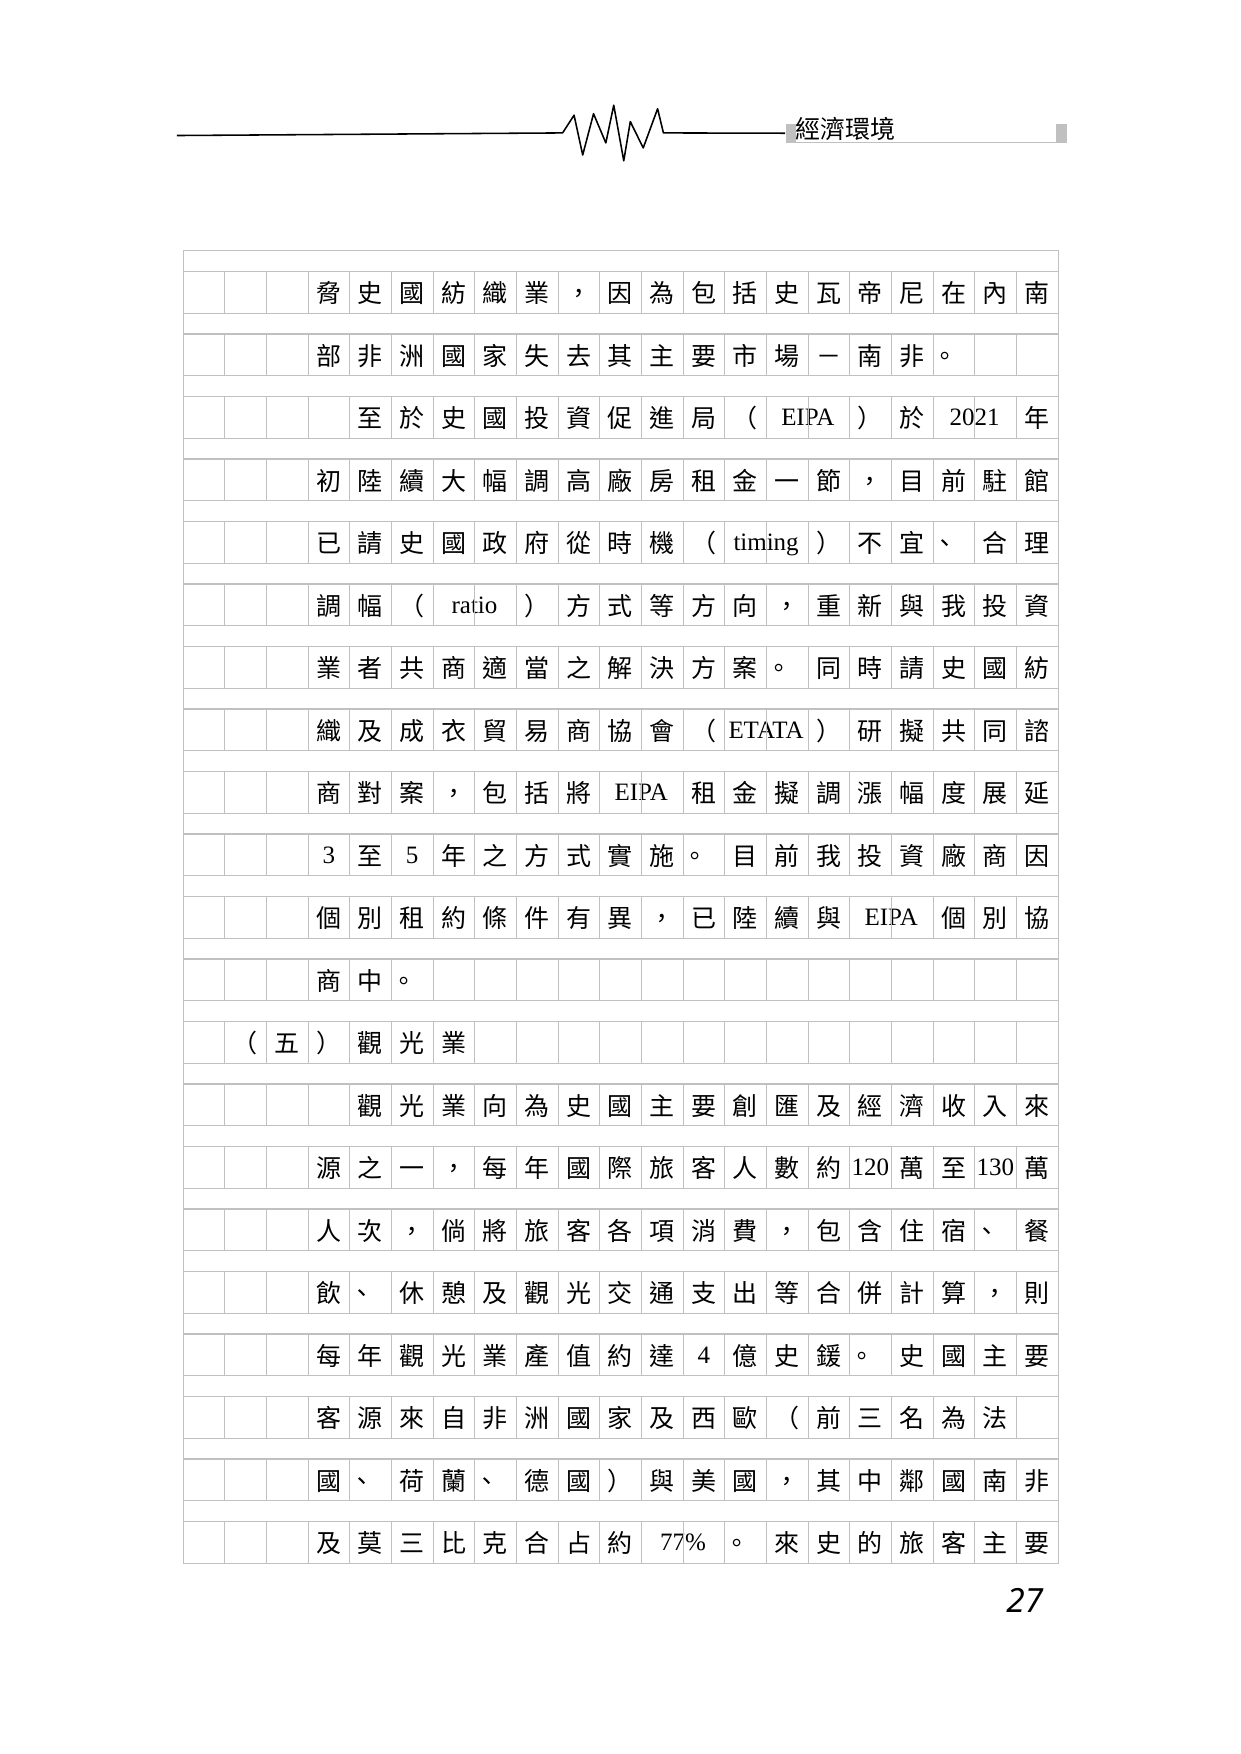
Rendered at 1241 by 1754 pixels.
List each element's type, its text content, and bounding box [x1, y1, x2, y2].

text 此外，南非政府於2021年2月5日通過「零售-服裝、紡織品、鞋類及皮革價值鏈之產業政策計畫」（Retail-Clothing, Textile, Footwear and Leather, R-CTFL Value Chain Master Plan），藉由紡織業之價值鏈上中下游之合作關係，期能復興紡織業來振興經濟，因應「嚴重特殊傳染性肺炎」（COVID-19）疫情對就業市場之衝擊。該計畫鼓勵南非成衣零售商（服飾大型批發連鎖店）支持向當地紡織成衣製造廠採購，承諾採購當地產品。南非政府通過該政策計畫之其他獎勵激勵措施尚包括降低自亞洲國家（例如中國大陸、臺灣等東南亞國家）進口布料將豁免22%之原物料關稅，以提升南非紡織成衣廠自行加工之意願與競爭力。面對南非該政策計畫，多數史國業者認為此將嚴重威脅史國紡織業，因為包括史瓦帝尼在內南部非洲國家失去其主要市場－南非。 [281, 314, 1058, 333]
text 觀光業向為史國主要創匯及經濟收入來源之一，每年國際旅客人數約120萬至130萬人次，倘將旅客各項消費，包含住宿、餐飲、休憩及觀光交通支出等合併計算，則每年觀光業產值約達4億史鍰。史國主要客源來自非洲國家及西歐（前三名為法國、荷蘭、德國）與美國，其中鄰國南非及莫三比克合占約77%。來史的旅客主要是自行開車或搭乘遊覽車，經由空運（自南非約堡）抵史的人數比例僅有2% 。為服務觀光客，史國近年採取簡化簽證及邊境通關手續，改善交通設施，節日期間重要邊界關卡24小時全天開放，以利觀光客入出境。 [281, 1251, 1058, 1271]
text 至於史國投資促進局（EIPA）於2021年初陸續大幅調高廠房租金一節，目前駐館已請史國政府從時機（timing）不宜、合理調幅（ratio）方式等方向，重新與我投資業者共商適當之解決方案。同時請史國紡織及成衣貿易商協會（ETATA）研擬共同諮商對案，包括將EIPA租金擬調漲幅度展延3至5年之方式實施。目前我投資廠商因個別租約條件有異，已陸續與EIPA個別協商中。 [281, 439, 1058, 458]
text 觀光業向為史國主要創匯及經濟收入來源之一，每年國際旅客人數約120萬至130萬人次，倘將旅客各項消費，包含住宿、餐飲、休憩及觀光交通支出等合併計算，則每年觀光業產值約達4億史鍰。史國主要客源來自非洲國家及西歐（前三名為法國、荷蘭、德國）與美國，其中鄰國南非及莫三比克合占約77%。來史的旅客主要是自行開車或搭乘遊覽車，經由空運（自南非約堡）抵史的人數比例僅有2% 。為服務觀光客，史國近年採取簡化簽證及邊境通關手續，改善交通設施，節日期間重要邊界關卡24小時全天開放，以利觀光客入出境。 [281, 1314, 1058, 1333]
text [975, 1022, 1016, 1063]
text 至於史國投資促進局（EIPA）於2021年初陸續大幅調高廠房租金一節，目前駐館已請史國政府從時機（timing）不宜、合理調幅（ratio）方式等方向，重新與我投資業者共商適當之解決方案。同時請史國紡織及成衣貿易商協會（ETATA）研擬共同諮商對案，包括將EIPA租金擬調漲幅度展延3至5年之方式實施。目前我投資廠商因個別租約條件有異，已陸續與EIPA個別協商中。 [281, 564, 1058, 583]
text 觀光業向為史國主要創匯及經濟收入來源之一，每年國際旅客人數約120萬至130萬人次，倘將旅客各項消費，包含住宿、餐飲、休憩及觀光交通支出等合併計算，則每年觀光業產值約達4億史鍰。史國主要客源來自非洲國家及西歐（前三名為法國、荷蘭、德國）與美國，其中鄰國南非及莫三比克合占約77%。來史的旅客主要是自行開車或搭乘遊覽車，經由空運（自南非約堡）抵史的人數比例僅有2% 。為服務觀光客，史國近年採取簡化簽證及邊境通關手續，改善交通設施，節日期間重要邊界關卡24小時全天開放，以利觀光客入出境。 [281, 1064, 1058, 1083]
text （ [225, 1022, 266, 1063]
text [850, 1022, 891, 1063]
text 至於史國投資促進局（EIPA）於2021年初陸續大幅調高廠房租金一節，目前駐館已請史國政府從時機（timing）不宜、合理調幅（ratio）方式等方向，重新與我投資業者共商適當之解決方案。同時請史國紡織及成衣貿易商協會（ETATA）研擬共同諮商對案，包括將EIPA租金擬調漲幅度展延3至5年之方式實施。目前我投資廠商因個別租約條件有異，已陸續與EIPA個別協商中。 [281, 751, 1058, 771]
text 觀 [350, 1022, 391, 1063]
text [600, 1022, 641, 1063]
text 至於史國投資促進局（EIPA）於2021年初陸續大幅調高廠房租金一節，目前駐館已請史國政府從時機（timing）不宜、合理調幅（ratio）方式等方向，重新與我投資業者共商適當之解決方案。同時請史國紡織及成衣貿易商協會（ETATA）研擬共同諮商對案，包括將EIPA租金擬調漲幅度展延3至5年之方式實施。目前我投資廠商因個別租約條件有異，已陸續與EIPA個別協商中。 [281, 876, 1058, 896]
text [1017, 1022, 1058, 1063]
text [207, 1001, 1058, 1021]
text [767, 1022, 808, 1063]
text ） [309, 1022, 349, 1063]
text 業 [434, 1022, 474, 1063]
text 觀光業向為史國主要創匯及經濟收入來源之一，每年國際旅客人數約120萬至130萬人次，倘將旅客各項消費，包含住宿、餐飲、休憩及觀光交通支出等合併計算，則每年觀光業產值約達4億史鍰。史國主要客源來自非洲國家及西歐（前三名為法國、荷蘭、德國）與美國，其中鄰國南非及莫三比克合占約77%。來史的旅客主要是自行開車或搭乘遊覽車，經由空運（自南非約堡）抵史的人數比例僅有2% 。為服務觀光客，史國近年採取簡化簽證及邊境通關手續，改善交通設施，節日期間重要邊界關卡24小時全天開放，以利觀光客入出境。 [281, 1126, 1058, 1146]
text 至於史國投資促進局（EIPA）於2021年初陸續大幅調高廠房租金一節，目前駐館已請史國政府從時機（timing）不宜、合理調幅（ratio）方式等方向，重新與我投資業者共商適當之解決方案。同時請史國紡織及成衣貿易商協會（ETATA）研擬共同諮商對案，包括將EIPA租金擬調漲幅度展延3至5年之方式實施。目前我投資廠商因個別租約條件有異，已陸續與EIPA個別協商中。 [281, 376, 1058, 396]
text 觀光業向為史國主要創匯及經濟收入來源之一，每年國際旅客人數約120萬至130萬人次，倘將旅客各項消費，包含住宿、餐飲、休憩及觀光交通支出等合併計算，則每年觀光業產值約達4億史鍰。史國主要客源來自非洲國家及西歐（前三名為法國、荷蘭、德國）與美國，其中鄰國南非及莫三比克合占約77%。來史的旅客主要是自行開車或搭乘遊覽車，經由空運（自南非約堡）抵史的人數比例僅有2% 。為服務觀光客，史國近年採取簡化簽證及邊境通關手續，改善交通設施，節日期間重要邊界關卡24小時全天開放，以利觀光客入出境。 [281, 1501, 1058, 1521]
text [642, 1022, 683, 1063]
text 觀光業向為史國主要創匯及經濟收入來源之一，每年國際旅客人數約120萬至130萬人次，倘將旅客各項消費，包含住宿、餐飲、休憩及觀光交通支出等合併計算，則每年觀光業產值約達4億史鍰。史國主要客源來自非洲國家及西歐（前三名為法國、荷蘭、德國）與美國，其中鄰國南非及莫三比克合占約77%。來史的旅客主要是自行開車或搭乘遊覽車，經由空運（自南非約堡）抵史的人數比例僅有2% 。為服務觀光客，史國近年採取簡化簽證及邊境通關手續，改善交通設施，節日期間重要邊界關卡24小時全天開放，以利觀光客入出境。 [281, 1189, 1058, 1208]
text 至於史國投資促進局（EIPA）於2021年初陸續大幅調高廠房租金一節，目前駐館已請史國政府從時機（timing）不宜、合理調幅（ratio）方式等方向，重新與我投資業者共商適當之解決方案。同時請史國紡織及成衣貿易商協會（ETATA）研擬共同諮商對案，包括將EIPA租金擬調漲幅度展延3至5年之方式實施。目前我投資廠商因個別租約條件有異，已陸續與EIPA個別協商中。 [281, 939, 1058, 958]
text 至於史國投資促進局（EIPA）於2021年初陸續大幅調高廠房租金一節，目前駐館已請史國政府從時機（timing）不宜、合理調幅（ratio）方式等方向，重新與我投資業者共商適當之解決方案。同時請史國紡織及成衣貿易商協會（ETATA）研擬共同諮商對案，包括將EIPA租金擬調漲幅度展延3至5年之方式實施。目前我投資廠商因個別租約條件有異，已陸續與EIPA個別協商中。 [281, 626, 1058, 646]
text [559, 1022, 599, 1063]
text 觀光業向為史國主要創匯及經濟收入來源之一，每年國際旅客人數約120萬至130萬人次，倘將旅客各項消費，包含住宿、餐飲、休憩及觀光交通支出等合併計算，則每年觀光業產值約達4億史鍰。史國主要客源來自非洲國家及西歐（前三名為法國、荷蘭、德國）與美國，其中鄰國南非及莫三比克合占約77%。來史的旅客主要是自行開車或搭乘遊覽車，經由空運（自南非約堡）抵史的人數比例僅有2% 。為服務觀光客，史國近年採取簡化簽證及邊境通關手續，改善交通設施，節日期間重要邊界關卡24小時全天開放，以利觀光客入出境。 [281, 1439, 1058, 1458]
text 觀光業向為史國主要創匯及經濟收入來源之一，每年國際旅客人數約120萬至130萬人次，倘將旅客各項消費，包含住宿、餐飲、休憩及觀光交通支出等合併計算，則每年觀光業產值約達4億史鍰。史國主要客源來自非洲國家及西歐（前三名為法國、荷蘭、德國）與美國，其中鄰國南非及莫三比克合占約77%。來史的旅客主要是自行開車或搭乘遊覽車，經由空運（自南非約堡）抵史的人數比例僅有2% 。為服務觀光客，史國近年採取簡化簽證及邊境通關手續，改善交通設施，節日期間重要邊界關卡24小時全天開放，以利觀光客入出境。 [281, 1376, 1058, 1396]
text 光 [392, 1022, 433, 1063]
text 五 [267, 1022, 308, 1063]
text 至於史國投資促進局（EIPA）於2021年初陸續大幅調高廠房租金一節，目前駐館已請史國政府從時機（timing）不宜、合理調幅（ratio）方式等方向，重新與我投資業者共商適當之解決方案。同時請史國紡織及成衣貿易商協會（ETATA）研擬共同諮商對案，包括將EIPA租金擬調漲幅度展延3至5年之方式實施。目前我投資廠商因個別租約條件有異，已陸續與EIPA個別協商中。 [281, 689, 1058, 708]
text [809, 1022, 849, 1063]
text [934, 1022, 974, 1063]
text [207, 1022, 224, 1063]
text 至於史國投資促進局（EIPA）於2021年初陸續大幅調高廠房租金一節，目前駐館已請史國政府從時機（timing）不宜、合理調幅（ratio）方式等方向，重新與我投資業者共商適當之解決方案。同時請史國紡織及成衣貿易商協會（ETATA）研擬共同諮商對案，包括將EIPA租金擬調漲幅度展延3至5年之方式實施。目前我投資廠商因個別租約條件有異，已陸續與EIPA個別協商中。 [281, 501, 1058, 521]
text 至於史國投資促進局（EIPA）於2021年初陸續大幅調高廠房租金一節，目前駐館已請史國政府從時機（timing）不宜、合理調幅（ratio）方式等方向，重新與我投資業者共商適當之解決方案。同時請史國紡織及成衣貿易商協會（ETATA）研擬共同諮商對案，包括將EIPA租金擬調漲幅度展延3至5年之方式實施。目前我投資廠商因個別租約條件有異，已陸續與EIPA個別協商中。 [281, 814, 1058, 833]
text 此外，南非政府於2021年2月5日通過「零售-服裝、紡織品、鞋類及皮革價值鏈之產業政策計畫」（Retail-Clothing, Textile, Footwear and Leather, R-CTFL Value Chain Master Plan），藉由紡織業之價值鏈上中下游之合作關係，期能復興紡織業來振興經濟，因應「嚴重特殊傳染性肺炎」（COVID-19）疫情對就業市場之衝擊。該計畫鼓勵南非成衣零售商（服飾大型批發連鎖店）支持向當地紡織成衣製造廠採購，承諾採購當地產品。南非政府通過該政策計畫之其他獎勵激勵措施尚包括降低自亞洲國家（例如中國大陸、臺灣等東南亞國家）進口布料將豁免22%之原物料關稅，以提升南非紡織成衣廠自行加工之意願與競爭力。面對南非該政策計畫，多數史國業者認為此將嚴重威脅史國紡織業，因為包括史瓦帝尼在內南部非洲國家失去其主要市場－南非。 [281, 251, 1058, 271]
text [725, 1022, 766, 1063]
text [684, 1022, 724, 1063]
text [517, 1022, 558, 1063]
text [475, 1022, 516, 1063]
text [892, 1022, 933, 1063]
